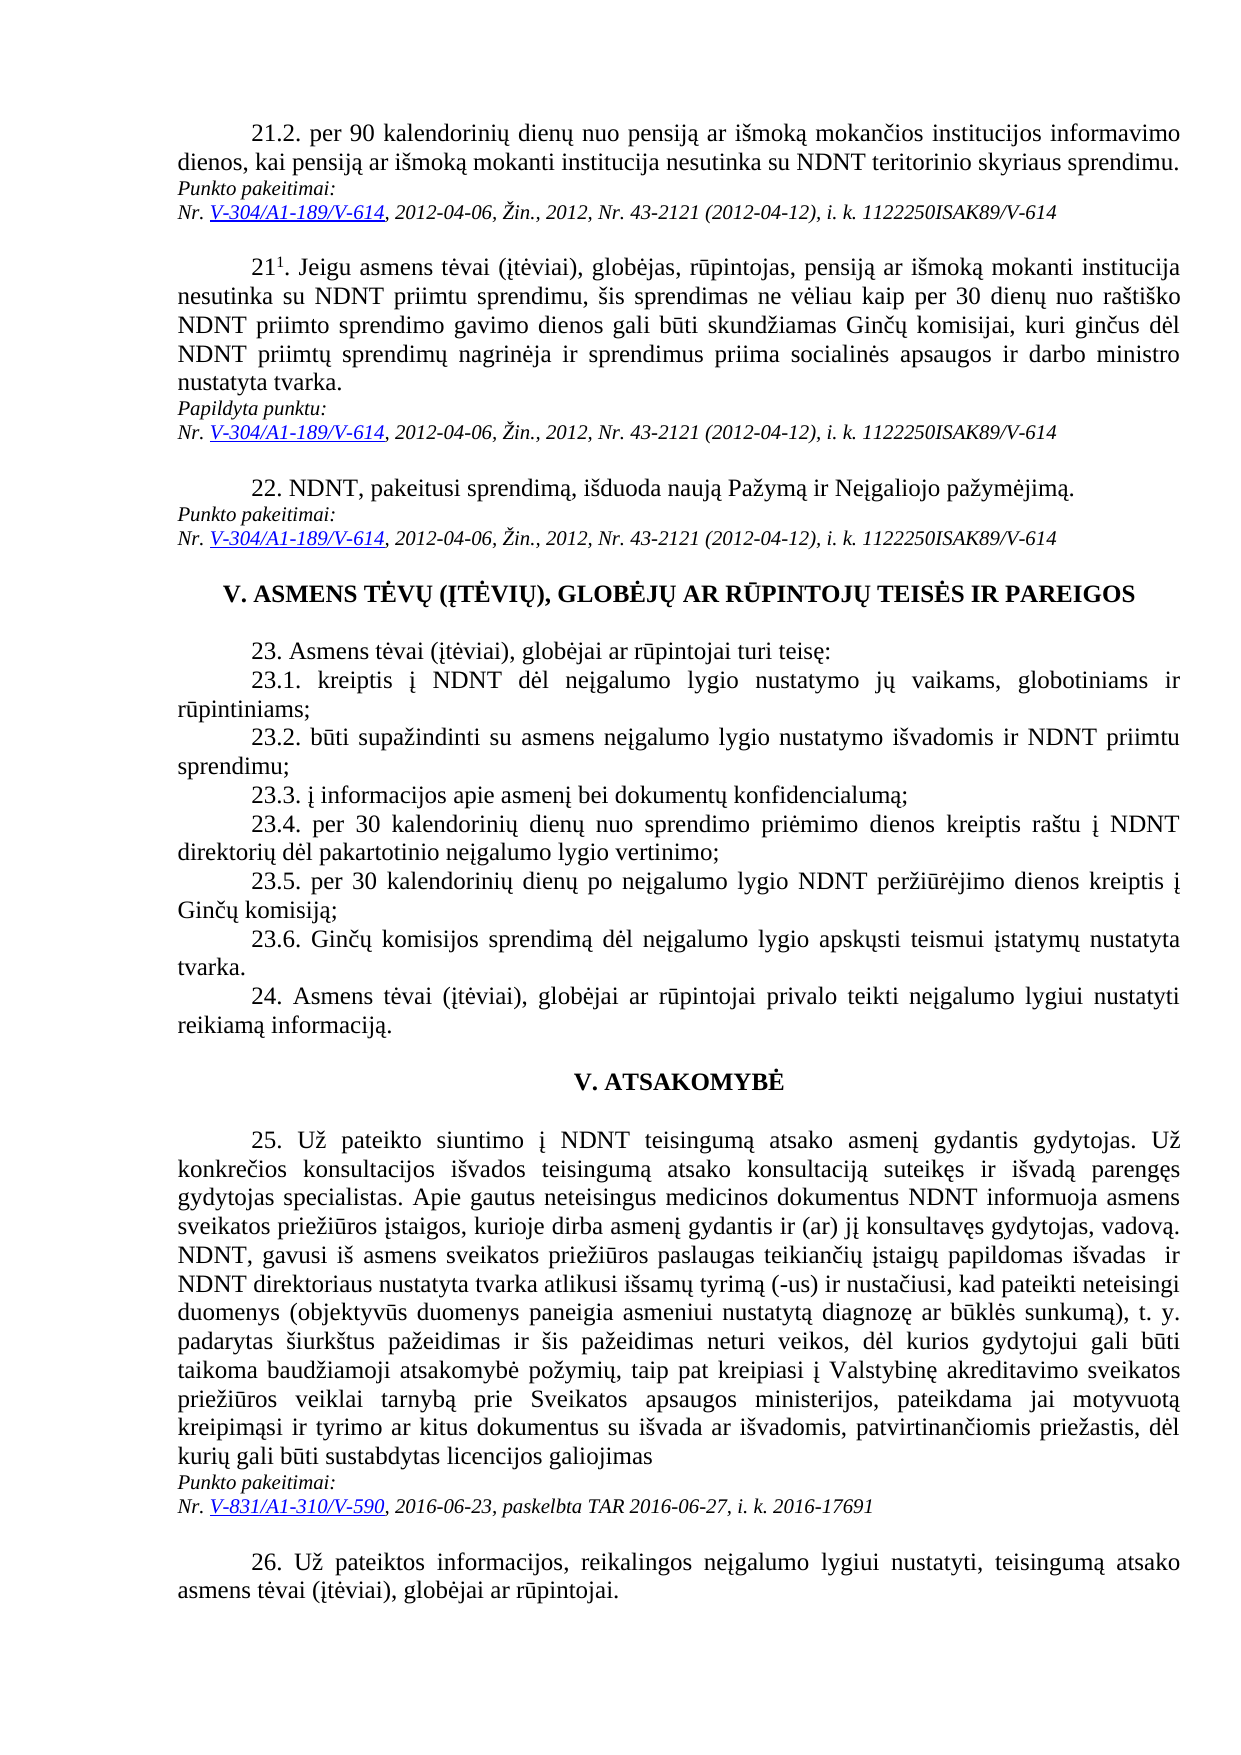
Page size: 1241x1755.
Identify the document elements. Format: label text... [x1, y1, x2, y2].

text Punkto pakeitimai: [177, 176, 1181, 200]
text 23.4. per 30 kalendorinių dienų nuo sprendimo priėmimo dienos kreiptis raštu į NDNT direktorių dėl pakartotinio neįgalumo lygio vertinimo; [177, 809, 1181, 866]
text 21.2. per 90 kalendorinių dienų nuo pensiją ar išmoką mokančios institucijos informavimo dienos, kai pensiją ar išmoką mokanti institucija nesutinka su NDNT teritorinio skyriaus sprendimu. [177, 118, 1181, 176]
text 23.3. į informacijos apie asmenį bei dokumentų konfidencialumą; [177, 780, 1181, 809]
text V. ASMENS TĖVŲ (ĮTĖVIŲ), GLOBĖJŲ AR RŪPINTOJŲ TEISĖS IR PAREIGOS [177, 579, 1181, 607]
text Nr. V-831/A1-310/V-590, 2016-06-23, paskelbta TAR 2016-06-27, i. k. 2016-17691 [177, 1494, 1181, 1518]
text 23.5. per 30 kalendorinių dienų po neįgalumo lygio NDNT peržiūrėjimo dienos kreiptis į Ginčų komisiją; [177, 866, 1181, 924]
text 22. NDNT, pakeitusi sprendimą, išduoda naują Pažymą ir Neįgaliojo pažymėjimą. [177, 473, 1181, 502]
text V. ATSAKOMYBĖ [177, 1067, 1181, 1096]
text 23.2. būti supažindinti su asmens neįgalumo lygio nustatymo išvadomis ir NDNT priimtu sprendimu; [177, 722, 1181, 780]
text Punkto pakeitimai: [177, 502, 1181, 526]
text Nr. V-304/A1-189/V-614, 2012-04-06, Žin., 2012, Nr. 43-2121 (2012-04-12), i. k. 1122250ISAK89/V-614 [177, 526, 1181, 550]
text Nr. V-304/A1-189/V-614, 2012-04-06, Žin., 2012, Nr. 43-2121 (2012-04-12), i. k. 1122250ISAK89/V-614 [177, 200, 1181, 224]
text Papildyta punktu: [177, 396, 1181, 420]
text 211. Jeigu asmens tėvai (įtėviai), globėjas, rūpintojas, pensiją ar išmoką mokanti institucija nesutinka su NDNT priimtu sprendimu, šis sprendimas ne vėliau kaip per 30 dienų nuo raštiško NDNT priimto sprendimo gavimo dienos gali būti skundžiamas Ginčų komisijai, kuri ginčus dėl NDNT priimtų sprendimų nagrinėja ir sprendimus priima socialinės apsaugos ir darbo ministro nustatyta tvarka. [177, 252, 1181, 396]
text 23.1. kreiptis į NDNT dėl neįgalumo lygio nustatymo jų vaikams, globotiniams ir rūpintiniams; [177, 665, 1181, 722]
text 26. Už pateiktos informacijos, reikalingos neįgalumo lygiui nustatyti, teisingumą atsako asmens tėvai (įtėviai), globėjai ar rūpintojai. [177, 1547, 1181, 1604]
text 23.6. Ginčų komisijos sprendimą dėl neįgalumo lygio apskųsti teismui įstatymų nustatyta tvarka. [177, 924, 1181, 981]
text 23. Asmens tėvai (įtėviai), globėjai ar rūpintojai turi teisę: [177, 636, 1181, 665]
text Punkto pakeitimai: [177, 1470, 1181, 1494]
text 25. Už pateikto siuntimo į NDNT teisingumą atsako asmenį gydantis gydytojas. Už konkrečios konsultacijos išvados teisingumą atsako konsultaciją suteikęs ir išvadą parengęs gydytojas specialistas. Apie gautus neteisingus medicinos dokumentus NDNT informuoja asmens sveikatos priežiūros įstaigos, kurioje dirba asmenį gydantis ir (ar) jį konsultavęs gydytojas, vadovą. NDNT, gavusi iš asmens sveikatos priežiūros paslaugas teikiančių įstaigų papildomas išvadas ir NDNT direktoriaus nustatyta tvarka atlikusi išsamų tyrimą (-us) ir nustačiusi, kad pateikti neteisingi duomenys (objektyvūs duomenys paneigia asmeniui nustatytą diagnozę ar būklės sunkumą), t. y. padarytas šiurkštus pažeidimas ir šis pažeidimas neturi veikos, dėl kurios gydytojui gali būti taikoma baudžiamoji atsakomybė požymių, taip pat kreipiasi į Valstybinę akreditavimo sveikatos priežiūros veiklai tarnybą prie Sveikatos apsaugos ministerijos, pateikdama jai motyvuotą kreipimąsi ir tyrimo ar kitus dokumentus su išvada ar išvadomis, patvirtinančiomis priežastis, dėl kurių gali būti sustabdytas licencijos galiojimas [177, 1125, 1181, 1470]
text Nr. V-304/A1-189/V-614, 2012-04-06, Žin., 2012, Nr. 43-2121 (2012-04-12), i. k. 1122250ISAK89/V-614 [177, 420, 1181, 444]
text 24. Asmens tėvai (įtėviai), globėjai ar rūpintojai privalo teikti neįgalumo lygiui nustatyti reikiamą informaciją. [177, 981, 1181, 1039]
